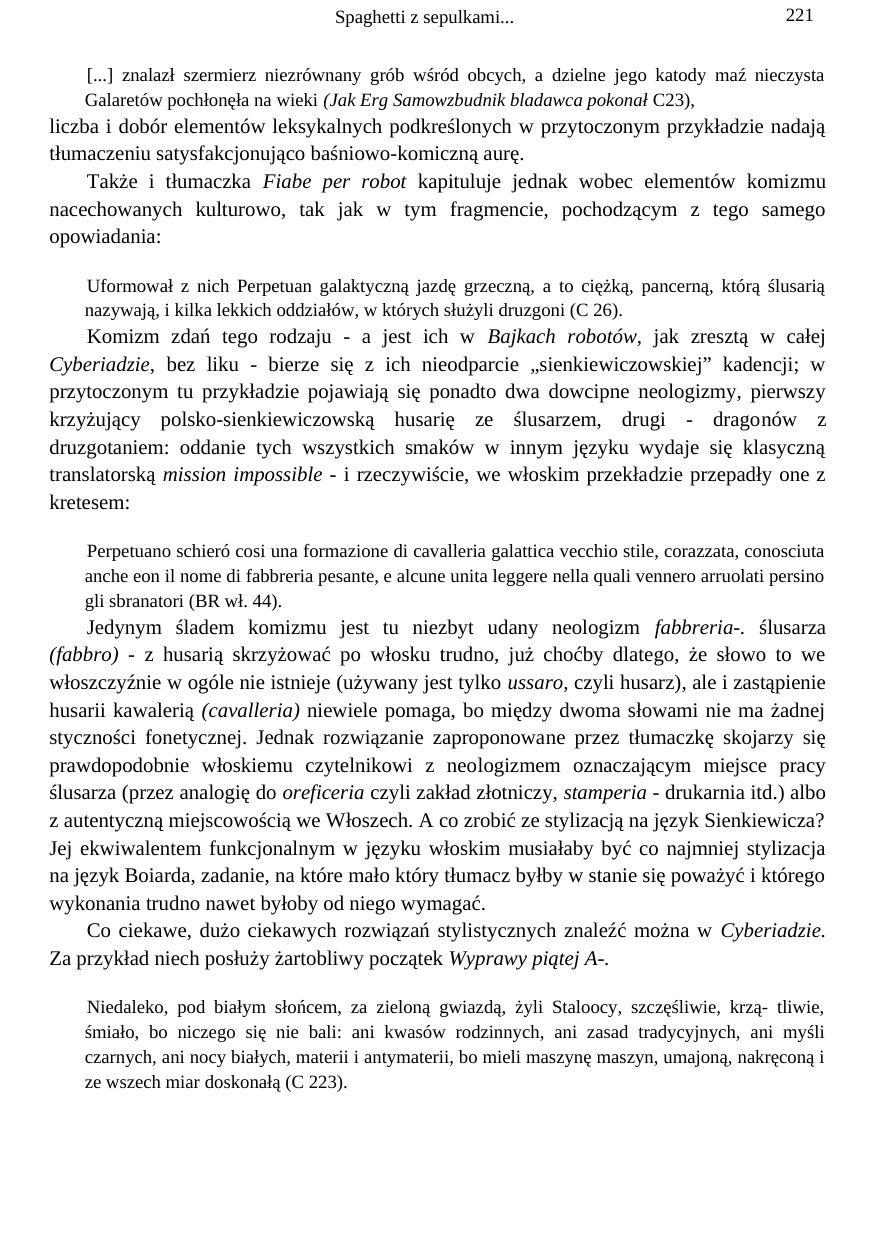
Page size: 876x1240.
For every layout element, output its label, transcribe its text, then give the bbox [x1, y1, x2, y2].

text Spaghetti z sepulkami... [335, 6, 533, 27]
text liczba i dobór elementów leksykalnych podkreślonych w przytoczonym przykładzie nadają tłumaczeniu satysfakcjonująco baśniowo-komiczną aurę. [49, 114, 826, 165]
text Co ciekawe, dużo ciekawych rozwiązań stylistycznych znaleźć można w Cybe­riadzie. Za przykład niech posłuży żartobliwy początek Wyprawy piątej A-. [49, 918, 826, 970]
text Komizm zdań tego rodzaju - a jest ich w Bajkach robotów, jak zresztą w całej Cyberiadzie, bez liku - bierze się z ich nieodparcie „sienkiewiczowskiej” kadencji; w przytoczonym tu przykładzie pojawiają się ponadto dwa dowcipne neologizmy, pierwszy krzyżujący polsko-sienkiewiczowską husarię ze ślusarzem, drugi - drago­nów z druzgotaniem: oddanie tych wszystkich smaków w innym języku wydaje się klasyczną translatorską mission impossible - i rzeczywiście, we włoskim przekła­dzie przepadły one z kretesem: [49, 324, 826, 514]
text Uformował z nich Perpetuan galaktyczną jazdę grzeczną, a to ciężką, pancerną, którą ślusarią nazywają, i kilka lekkich oddziałów, w których służyli druzgoni (C 26). [84, 274, 826, 321]
text Jedynym śladem komizmu jest tu niezbyt udany neologizm fabbreria-. ślusarza (fabbro) - z husarią skrzyżować po włosku trudno, już choćby dlatego, że słowo to we włoszczyźnie w ogóle nie istnieje (używany jest tylko ussaro, czyli husarz), ale i zastąpienie husarii kawalerią (cavalleria) niewiele pomaga, bo między dwoma słowami nie ma żadnej styczności fonetycznej. Jednak rozwiązanie zaproponowa­ne przez tłumaczkę skojarzy się prawdopodobnie włoskiemu czytelnikowi z neo­logizmem oznaczającym miejsce pracy ślusarza (przez analogię do oreficeria czy­li zakład złotniczy, stamperia - drukarnia itd.) albo z autentyczną miejscowością we Włoszech. A co zrobić ze stylizacją na język Sienkiewicza? Jej ekwiwalentem funkcjonalnym w języku włoskim musiałaby być co najmniej stylizacja na język Boiarda, zadanie, na które mało który tłumacz byłby w stanie się poważyć i którego wykonania trudno nawet byłoby od niego wymagać. [49, 615, 826, 915]
text Także i tłumaczka Fiabe per robot kapituluje jednak wobec elementów komi­zmu nacechowanych kulturowo, tak jak w tym fragmencie, pochodzącym z tego samego opowiadania: [49, 169, 826, 248]
text 221 [786, 4, 819, 26]
text Niedaleko, pod białym słońcem, za zieloną gwiazdą, żyli Staloocy, szczęśliwie, krzą- tliwie, śmiało, bo niczego się nie bali: ani kwasów rodzinnych, ani zasad tradycyjnych, ani myśli czarnych, ani nocy białych, materii i antymaterii, bo mieli maszynę maszyn, umajoną, nakręconą i ze wszech miar doskonałą (C 223). [84, 996, 826, 1092]
text [...] znalazł szermierz niezrównany grób wśród obcych, a dzielne jego katody maź nieczysta Galaretów pochłonęła na wieki (Jak Erg Samowzbudnik bladawca pokonał C23), [84, 64, 826, 110]
text Perpetuano schieró cosi una formazione di cavalleria galattica vecchio stile, corazzata, conosciuta anche eon il nome di fabbreria pesante, e alcune unita leggere nella quali vennero arruolati persino gli sbranatori (BR wł. 44). [84, 540, 826, 611]
